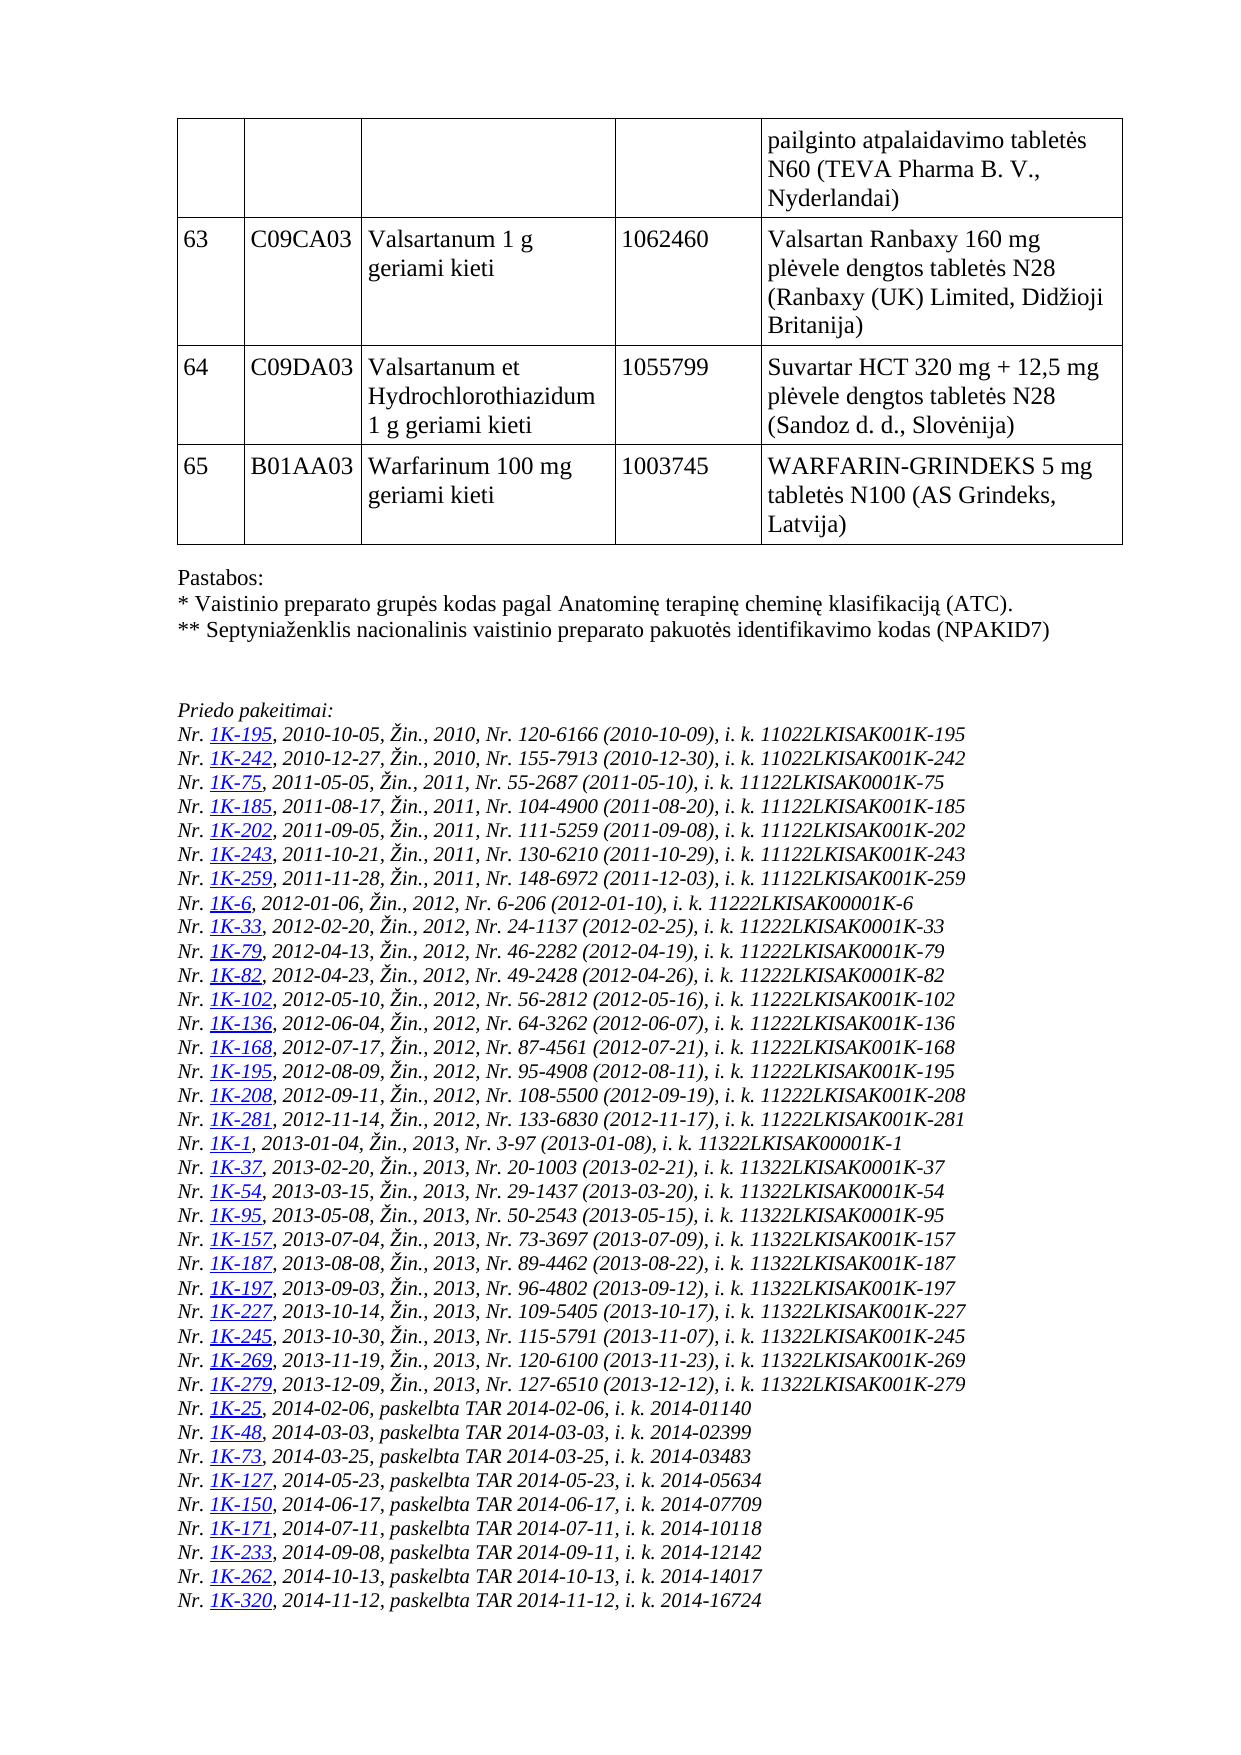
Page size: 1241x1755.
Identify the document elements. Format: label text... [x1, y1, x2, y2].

text * Vaistinio preparato grupės kodas pagal Anatominę terapinę cheminę klasifikaciją (ATC). [177, 590, 1122, 616]
text Nr. 1K-1, 2013-01-04, Žin., 2013, Nr. 3-97 (2013-01-08), i. k. 11322LKISAK00001K-1 [177, 1131, 1122, 1155]
text Nr. 1K-73, 2014-03-25, paskelbta TAR 2014-03-25, i. k. 2014-03483 [177, 1444, 1122, 1468]
table_cell Valsartan Ranbaxy 160 mg plėvele dengtos tabletės N28 (Ranbaxy (UK) Limited, Didžioji Britanija) [762, 218, 1122, 345]
text Nr. 1K-262, 2014-10-13, paskelbta TAR 2014-10-13, i. k. 2014-14017 [177, 1564, 1122, 1588]
text Nr. 1K-195, 2010-10-05, Žin., 2010, Nr. 120-6166 (2010-10-09), i. k. 11022LKISAK001K-195 [177, 722, 1122, 746]
table_cell 63 [178, 218, 244, 345]
table_cell 1003745 [616, 445, 761, 543]
text Nr. 1K-245, 2013-10-30, Žin., 2013, Nr. 115-5791 (2013-11-07), i. k. 11322LKISAK001K-245 [177, 1323, 1122, 1348]
table_cell Valsartanum 1 g geriami kieti [362, 218, 615, 345]
text Priedo pakeitimai: [177, 698, 1122, 722]
table_cell pailginto atpalaidavimo tabletės N60 (TEVA Pharma B. V., Nyderlandai) [762, 119, 1122, 217]
text ** Septyniaženklis nacionalinis vaistinio preparato pakuotės identifikavimo kodas (NPAKID7) [177, 616, 1122, 643]
text Nr. 1K-25, 2014-02-06, paskelbta TAR 2014-02-06, i. k. 2014-01140 [177, 1396, 1122, 1420]
text Nr. 1K-195, 2012-08-09, Žin., 2012, Nr. 95-4908 (2012-08-11), i. k. 11222LKISAK001K-195 [177, 1059, 1122, 1083]
text Nr. 1K-202, 2011-09-05, Žin., 2011, Nr. 111-5259 (2011-09-08), i. k. 11122LKISAK001K-202 [177, 818, 1122, 842]
table_cell Warfarinum 100 mg geriami kieti [362, 445, 615, 543]
table_cell C09CA03 [245, 218, 361, 345]
text Nr. 1K-187, 2013-08-08, Žin., 2013, Nr. 89-4462 (2013-08-22), i. k. 11322LKISAK001K-187 [177, 1251, 1122, 1275]
text Nr. 1K-54, 2013-03-15, Žin., 2013, Nr. 29-1437 (2013-03-20), i. k. 11322LKISAK0001K-54 [177, 1179, 1122, 1203]
table_cell Valsartanum et Hydrochlorothiazidum 1 g geriami kieti [362, 346, 615, 444]
table_cell [245, 119, 361, 217]
text Nr. 1K-157, 2013-07-04, Žin., 2013, Nr. 73-3697 (2013-07-09), i. k. 11322LKISAK001K-157 [177, 1227, 1122, 1251]
text Nr. 1K-102, 2012-05-10, Žin., 2012, Nr. 56-2812 (2012-05-16), i. k. 11222LKISAK001K-102 [177, 987, 1122, 1011]
table_cell 1055799 [616, 346, 761, 444]
text Pastabos: [177, 564, 1122, 590]
text Nr. 1K-37, 2013-02-20, Žin., 2013, Nr. 20-1003 (2013-02-21), i. k. 11322LKISAK0001K-37 [177, 1155, 1122, 1179]
text Nr. 1K-281, 2012-11-14, Žin., 2012, Nr. 133-6830 (2012-11-17), i. k. 11222LKISAK001K-281 [177, 1107, 1122, 1131]
text Nr. 1K-197, 2013-09-03, Žin., 2013, Nr. 96-4802 (2013-09-12), i. k. 11322LKISAK001K-197 [177, 1275, 1122, 1299]
table_cell 64 [178, 346, 244, 444]
text Nr. 1K-127, 2014-05-23, paskelbta TAR 2014-05-23, i. k. 2014-05634 [177, 1468, 1122, 1492]
table_cell [178, 119, 244, 217]
text Nr. 1K-320, 2014-11-12, paskelbta TAR 2014-11-12, i. k. 2014-16724 [177, 1588, 1122, 1612]
text Nr. 1K-242, 2010-12-27, Žin., 2010, Nr. 155-7913 (2010-12-30), i. k. 11022LKISAK001K-242 [177, 746, 1122, 770]
table_cell [362, 119, 615, 217]
text Nr. 1K-279, 2013-12-09, Žin., 2013, Nr. 127-6510 (2013-12-12), i. k. 11322LKISAK001K-279 [177, 1372, 1122, 1396]
text Nr. 1K-168, 2012-07-17, Žin., 2012, Nr. 87-4561 (2012-07-21), i. k. 11222LKISAK001K-168 [177, 1035, 1122, 1059]
table_cell WARFARIN-GRINDEKS 5 mg tabletės N100 (AS Grindeks, Latvija) [762, 445, 1122, 543]
text Nr. 1K-269, 2013-11-19, Žin., 2013, Nr. 120-6100 (2013-11-23), i. k. 11322LKISAK001K-269 [177, 1348, 1122, 1372]
text Nr. 1K-259, 2011-11-28, Žin., 2011, Nr. 148-6972 (2011-12-03), i. k. 11122LKISAK001K-259 [177, 866, 1122, 890]
table_cell [616, 119, 761, 217]
text Nr. 1K-75, 2011-05-05, Žin., 2011, Nr. 55-2687 (2011-05-10), i. k. 11122LKISAK0001K-75 [177, 770, 1122, 794]
text Nr. 1K-243, 2011-10-21, Žin., 2011, Nr. 130-6210 (2011-10-29), i. k. 11122LKISAK001K-243 [177, 842, 1122, 866]
text Nr. 1K-95, 2013-05-08, Žin., 2013, Nr. 50-2543 (2013-05-15), i. k. 11322LKISAK0001K-95 [177, 1203, 1122, 1227]
table_cell 65 [178, 445, 244, 543]
table_cell C09DA03 [245, 346, 361, 444]
text Nr. 1K-48, 2014-03-03, paskelbta TAR 2014-03-03, i. k. 2014-02399 [177, 1420, 1122, 1444]
table_cell 1062460 [616, 218, 761, 345]
text Nr. 1K-227, 2013-10-14, Žin., 2013, Nr. 109-5405 (2013-10-17), i. k. 11322LKISAK001K-227 [177, 1299, 1122, 1323]
text Nr. 1K-79, 2012-04-13, Žin., 2012, Nr. 46-2282 (2012-04-19), i. k. 11222LKISAK0001K-79 [177, 938, 1122, 963]
text Nr. 1K-171, 2014-07-11, paskelbta TAR 2014-07-11, i. k. 2014-10118 [177, 1516, 1122, 1540]
text Nr. 1K-208, 2012-09-11, Žin., 2012, Nr. 108-5500 (2012-09-19), i. k. 11222LKISAK001K-208 [177, 1083, 1122, 1107]
text Nr. 1K-233, 2014-09-08, paskelbta TAR 2014-09-11, i. k. 2014-12142 [177, 1540, 1122, 1564]
text Nr. 1K-185, 2011-08-17, Žin., 2011, Nr. 104-4900 (2011-08-20), i. k. 11122LKISAK001K-185 [177, 794, 1122, 818]
text Nr. 1K-33, 2012-02-20, Žin., 2012, Nr. 24-1137 (2012-02-25), i. k. 11222LKISAK0001K-33 [177, 914, 1122, 938]
text Nr. 1K-6, 2012-01-06, Žin., 2012, Nr. 6-206 (2012-01-10), i. k. 11222LKISAK00001K-6 [177, 890, 1122, 914]
text Nr. 1K-150, 2014-06-17, paskelbta TAR 2014-06-17, i. k. 2014-07709 [177, 1492, 1122, 1516]
text Nr. 1K-136, 2012-06-04, Žin., 2012, Nr. 64-3262 (2012-06-07), i. k. 11222LKISAK001K-136 [177, 1011, 1122, 1035]
text Nr. 1K-82, 2012-04-23, Žin., 2012, Nr. 49-2428 (2012-04-26), i. k. 11222LKISAK0001K-82 [177, 963, 1122, 987]
table_cell B01AA03 [245, 445, 361, 543]
table_cell Suvartar HCT 320 mg + 12,5 mg plėvele dengtos tabletės N28 (Sandoz d. d., Slovėnija) [762, 346, 1122, 444]
